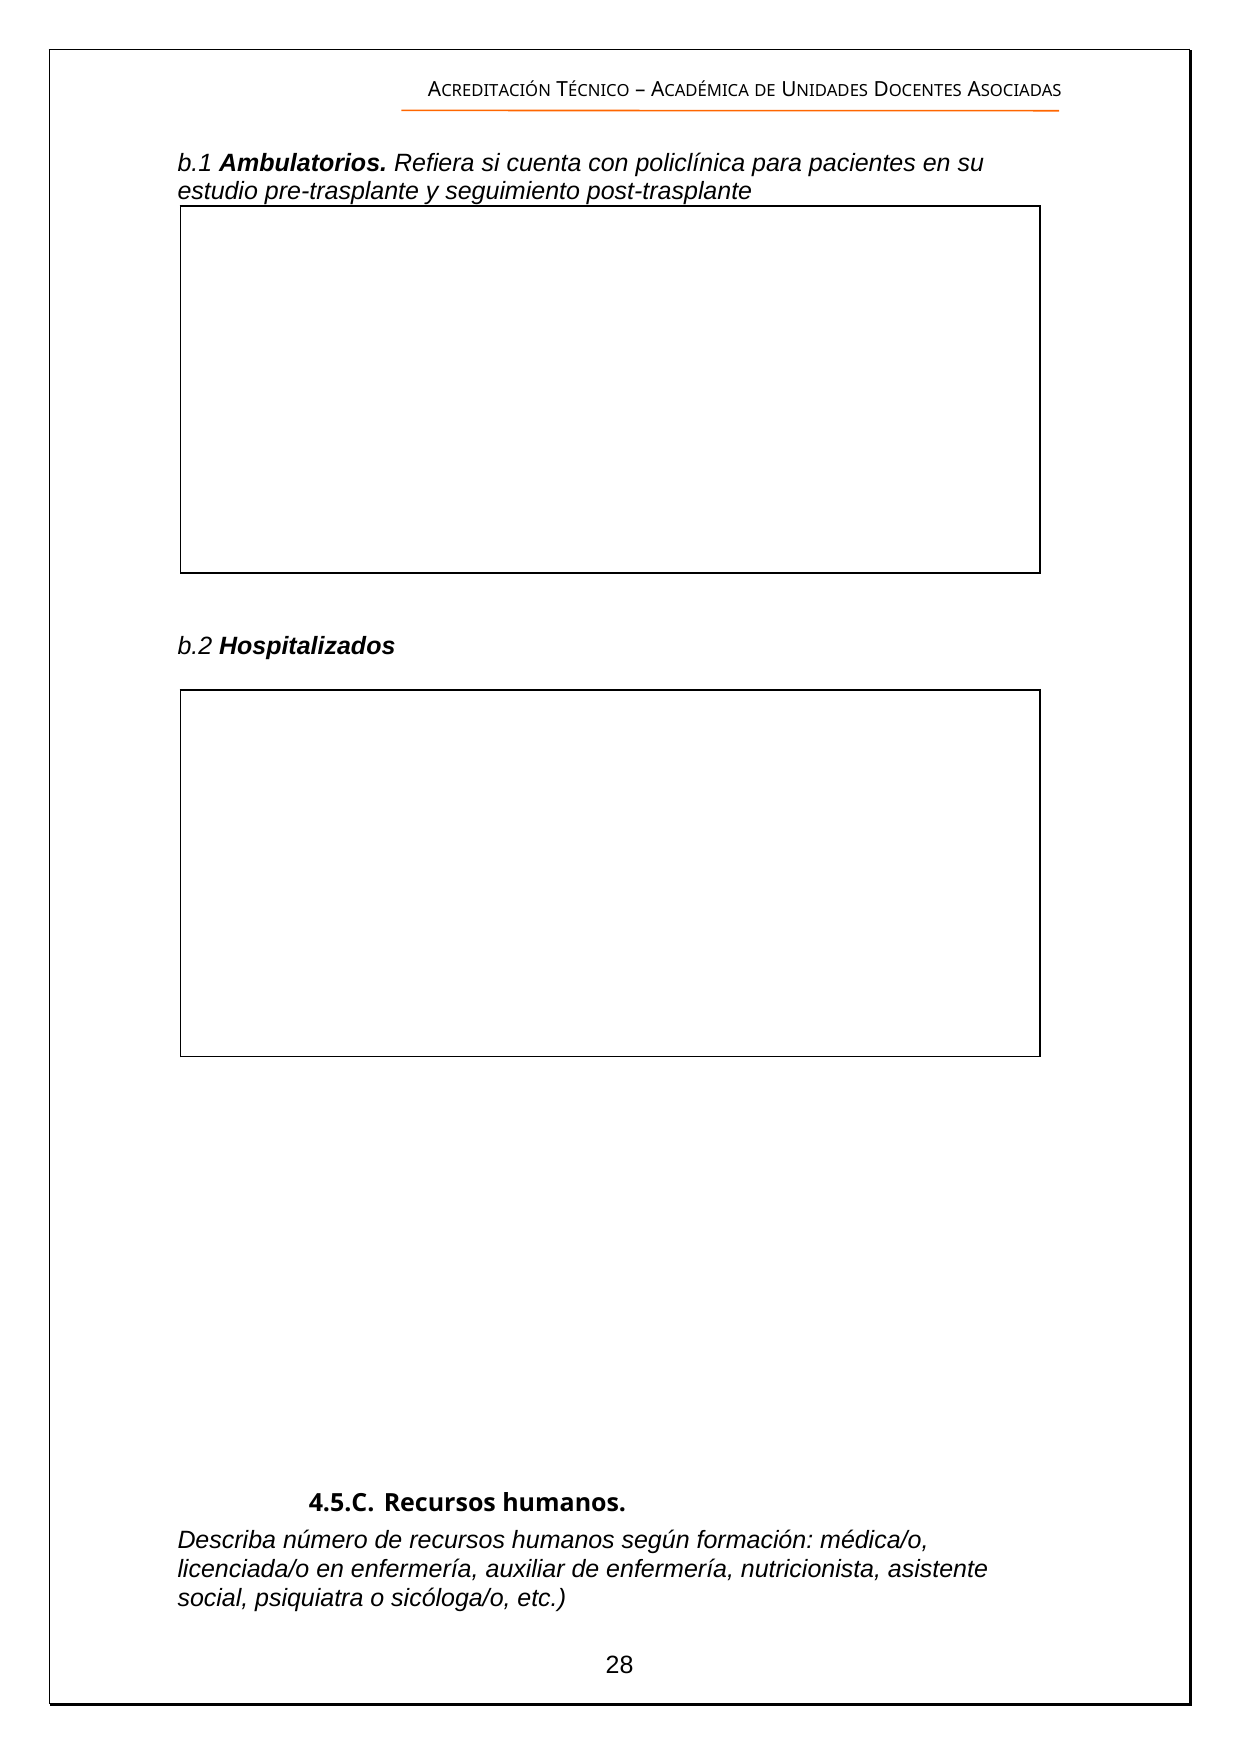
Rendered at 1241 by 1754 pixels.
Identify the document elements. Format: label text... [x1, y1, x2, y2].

text Describa número de recursos humanos según formación: médica/o, licenciada/o en enfermería, auxiliar de enfermería, nutricionista, asistente social, psiquiatra o sicóloga/o, etc.) [177, 1525, 1061, 1611]
text b.2 Hospitalizados [177, 631, 1061, 660]
subtitle Recursos humanos. [308, 1485, 1061, 1519]
text b.1 Ambulatorios. Refiera si cuenta con policlínica para pacientes en su estudio pre-trasplante y seguimiento post-trasplante [177, 148, 1061, 205]
